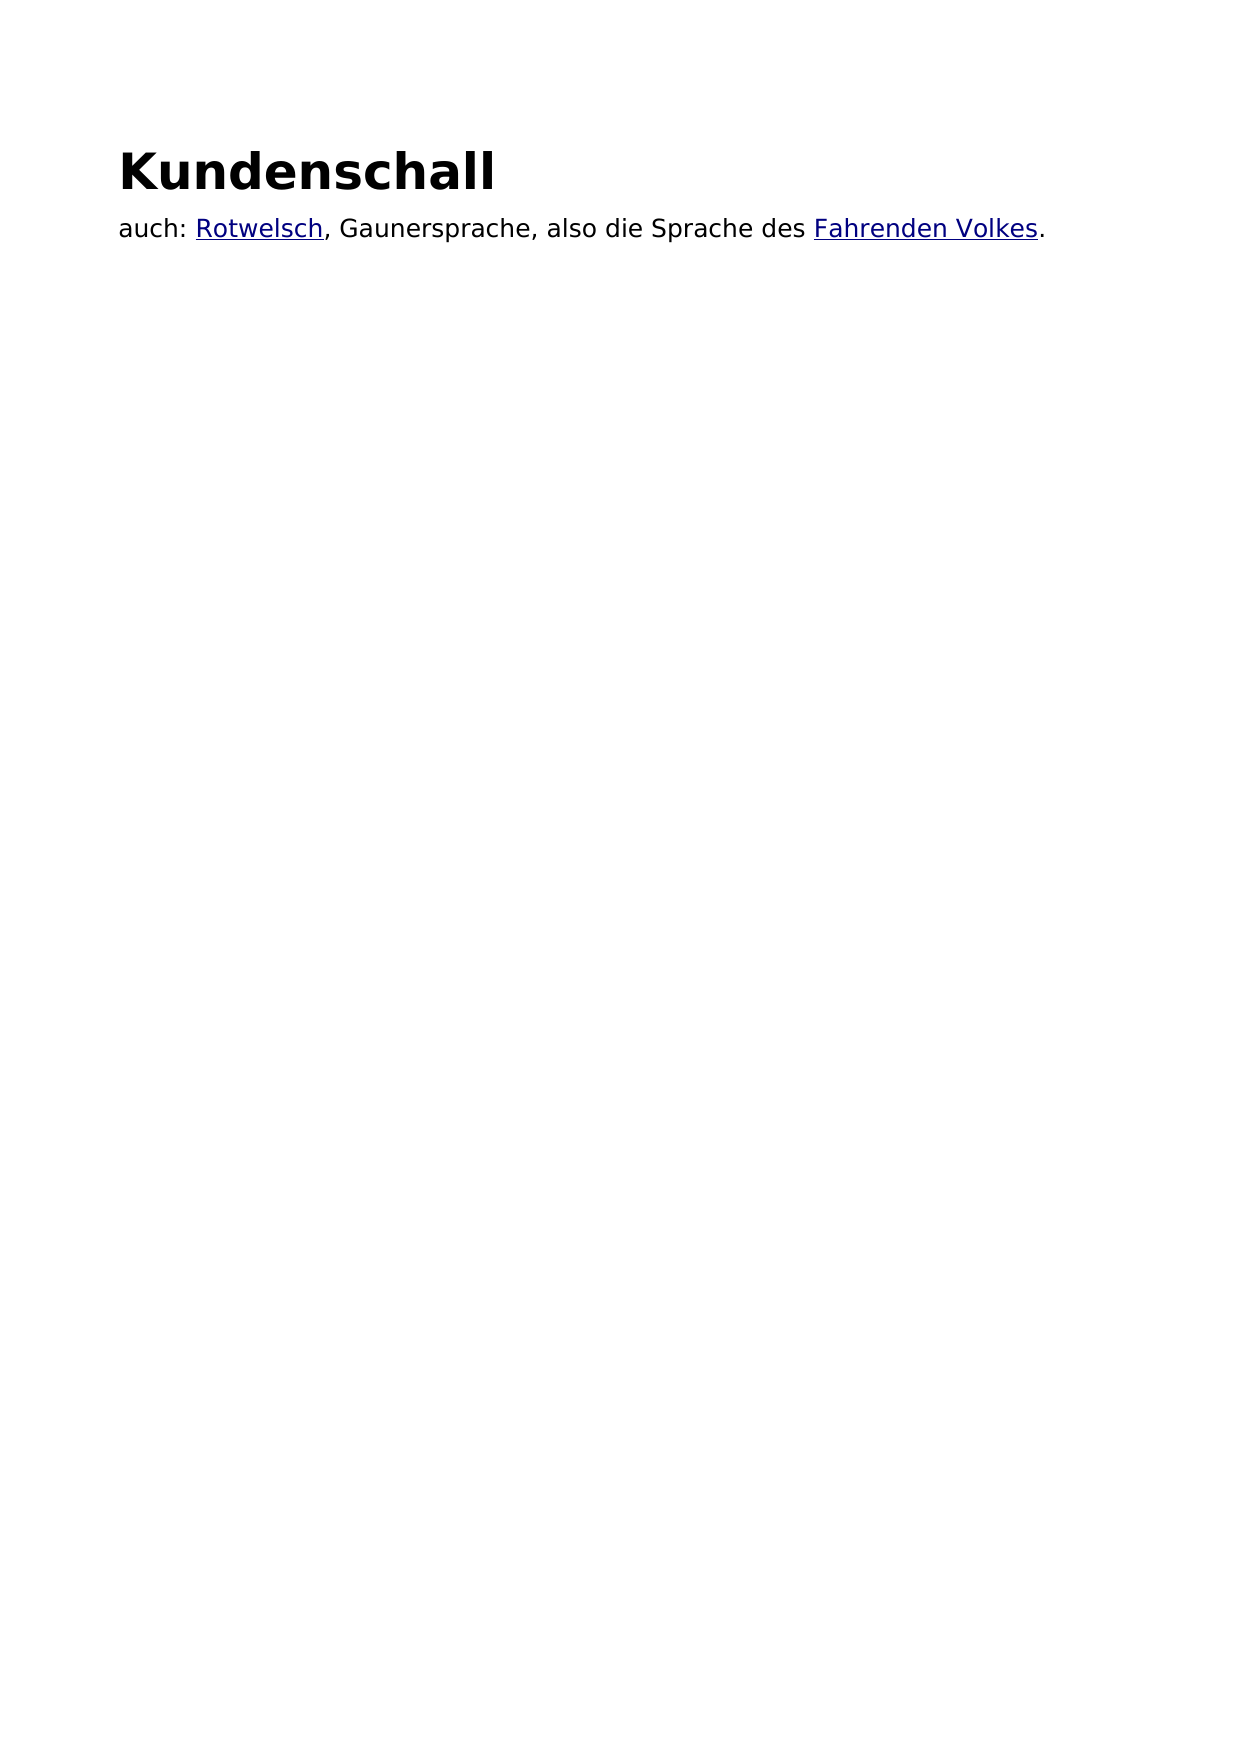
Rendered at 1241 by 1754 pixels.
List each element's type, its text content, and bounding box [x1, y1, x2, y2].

subtitle Kundenschall [118, 143, 1122, 201]
text auch: Rotwelsch, Gaunersprache, also die Sprache des Fahrenden Volkes. [118, 214, 1122, 243]
